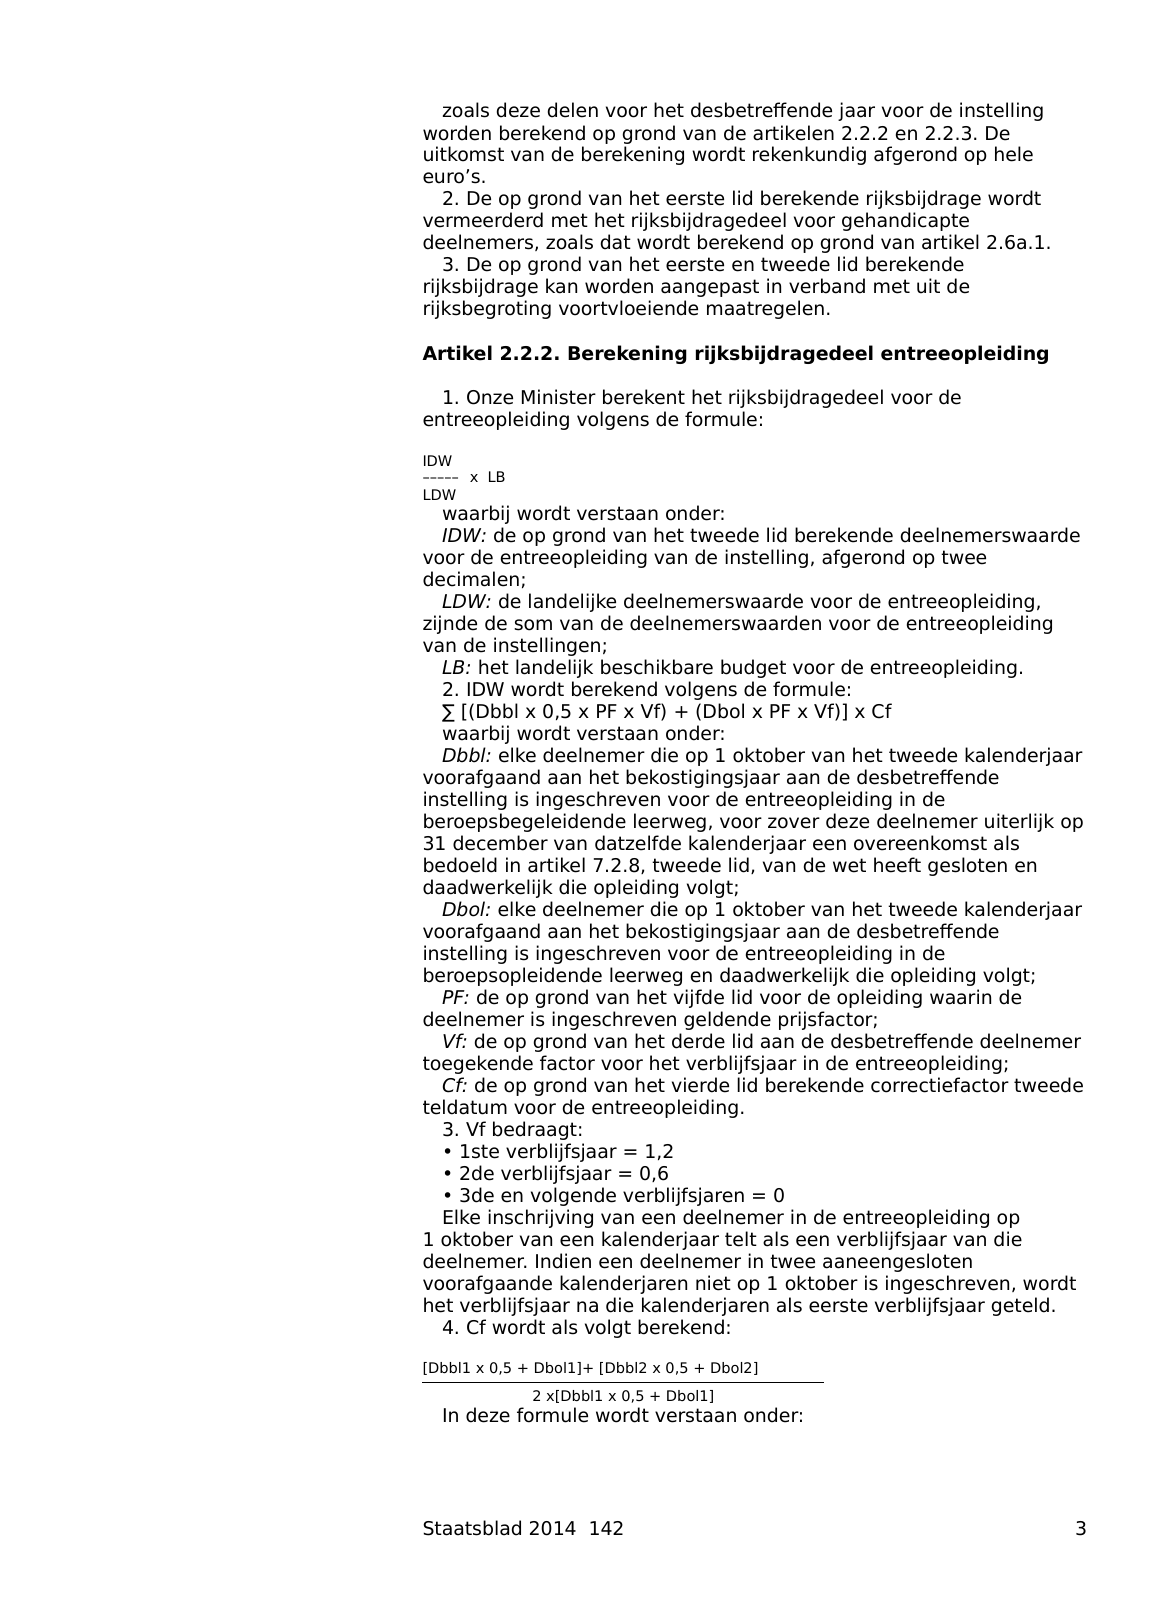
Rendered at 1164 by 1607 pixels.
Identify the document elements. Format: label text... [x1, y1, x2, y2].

text • 3de en volgende verblijfsjaren = 0 [422, 1185, 1087, 1207]
table_cell LDW [422, 486, 463, 503]
table_cell [464, 486, 481, 503]
text Elke inschrijving van een deelnemer in de entreeopleiding op 1 oktober van een kalenderjaar telt als een verblijfsjaar van die deelnemer. Indien een deelnemer in twee aaneengesloten voorafgaande kalenderjaren niet op 1 oktober is ingeschreven, wordt het verblijfsjaar na die kalenderjaren als eerste verblijfsjaar geteld. [422, 1207, 1087, 1317]
text IDW: de op grond van het tweede lid berekende deelnemerswaarde voor de entreeopleiding van de instelling, afgerond op twee decimalen; [422, 525, 1087, 591]
text Vf: de op grond van het derde lid aan de desbetreffende deelnemer toegekende factor voor het verblijfsjaar in de entreeopleiding; [422, 1031, 1087, 1075]
table_header [Dbbl1 x 0,5 + Dbol1]+ [Dbbl2 x 0,5 + Dbol2] [422, 1360, 824, 1382]
table_cell LB [481, 469, 1087, 486]
text PF: de op grond van het vijfde lid voor de opleiding waarin de deelnemer is ingeschreven geldende prijsfactor; [422, 987, 1087, 1031]
text waarbij wordt verstaan onder: [422, 503, 1087, 525]
table_header IDW [422, 453, 463, 469]
subtitle Artikel 2.2.2. Berekening rijksbijdragedeel entreeopleiding [422, 342, 1087, 364]
table_cell [481, 486, 1087, 503]
table_cell ––––– [422, 469, 463, 486]
text 2. IDW wordt berekend volgens de formule: [422, 679, 1087, 701]
text Cf: de op grond van het vierde lid berekende correctiefactor tweede teldatum voor de entreeopleiding. [422, 1075, 1087, 1119]
text • 2de verblijfsjaar = 0,6 [422, 1163, 1087, 1185]
text In deze formule wordt verstaan onder: [422, 1405, 1087, 1427]
table_header [464, 453, 481, 469]
text LDW: de landelijke deelnemerswaarde voor de entreeopleiding, zijnde de som van de deelnemerswaarden voor de entreeopleiding van de instellingen; [422, 591, 1087, 657]
text 4. Cf wordt als volgt berekend: [422, 1317, 1087, 1338]
table_cell x [464, 469, 481, 486]
text 3. De op grond van het eerste en tweede lid berekende rijksbijdrage kan worden aangepast in verband met uit de rijksbegroting voortvloeiende maatregelen. [422, 254, 1087, 320]
text Dbol: elke deelnemer die op 1 oktober van het tweede kalenderjaar voorafgaand aan het bekostigingsjaar aan de desbetreffende instelling is ingeschreven voor de entreeopleiding in de beroepsopleidende leerweg en daadwerkelijk die opleiding volgt; [422, 899, 1087, 987]
text Dbbl: elke deelnemer die op 1 oktober van het tweede kalenderjaar voorafgaand aan het bekostigingsjaar aan de desbetreffende instelling is ingeschreven voor de entreeopleiding in de beroepsbegeleidende leerweg, voor zover deze deelnemer uiterlijk op 31 december van datzelfde kalenderjaar een overeenkomst als bedoeld in artikel 7.2.8, tweede lid, van de wet heeft gesloten en daadwerkelijk die opleiding volgt; [422, 745, 1087, 899]
text waarbij wordt verstaan onder: [422, 723, 1087, 745]
table_cell [824, 1382, 1087, 1405]
text LB: het landelijk beschikbare budget voor de entreeopleiding. [422, 657, 1087, 679]
text • 1ste verblijfsjaar = 1,2 [422, 1141, 1087, 1163]
table_header [481, 453, 1087, 469]
table_cell 2 x[Dbbl1 x 0,5 + Dbol1] [422, 1383, 824, 1405]
text 1. Onze Minister berekent het rijksbijdragedeel voor de entreeopleiding volgens de formule: [422, 387, 1087, 431]
text zoals deze delen voor het desbetreffende jaar voor de instelling worden berekend op grond van de artikelen 2.2.2 en 2.2.3. De uitkomst van de berekening wordt rekenkundig afgerond op hele euro’s. [422, 100, 1087, 188]
text ∑ [(Dbbl x 0,5 x PF x Vf) + (Dbol x PF x Vf)] x Cf [422, 701, 1087, 723]
text 3. Vf bedraagt: [422, 1119, 1087, 1141]
table_header [824, 1360, 1087, 1382]
text 2. De op grond van het eerste lid berekende rijksbijdrage wordt vermeerderd met het rijksbijdragedeel voor gehandicapte deelnemers, zoals dat wordt berekend op grond van artikel 2.6a.1. [422, 188, 1087, 254]
